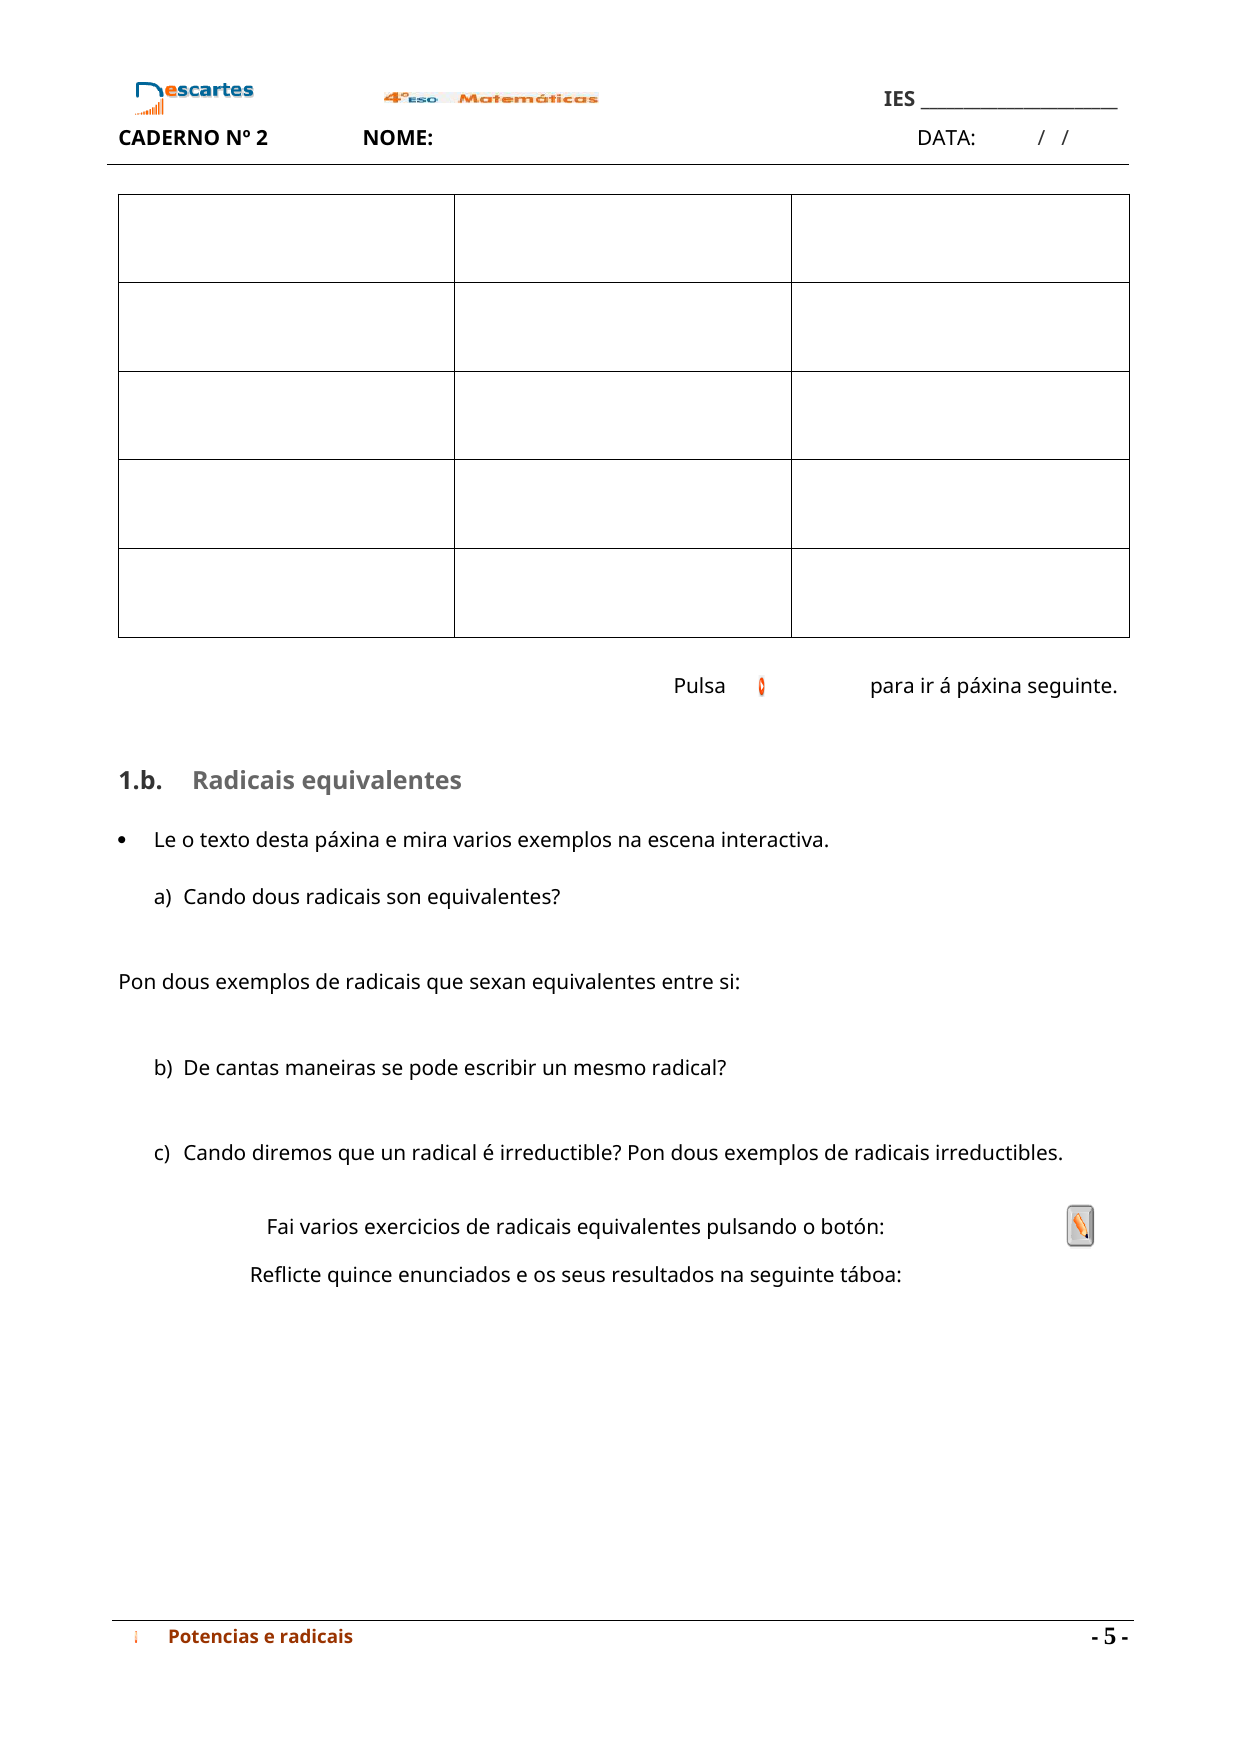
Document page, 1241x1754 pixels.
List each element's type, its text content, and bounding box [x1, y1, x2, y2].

table_header [733, 666, 794, 705]
table_cell [1034, 1258, 1137, 1291]
list Cando dous radicais son equivalentes? [153, 882, 1122, 911]
table_cell [119, 283, 454, 371]
table_cell [455, 549, 791, 637]
table_header Fai varios exercicios de radicais equivalentes pulsando o botón: [107, 1195, 1004, 1257]
table_cell [119, 549, 454, 637]
list Cando diremos que un radical é irreductible? Pon dous exemplos de radicais irreductibles. [153, 1138, 1122, 1166]
picture [384, 92, 599, 105]
table_cell [455, 283, 791, 371]
table_header [1034, 1195, 1137, 1257]
table_header [119, 195, 454, 282]
table_cell [455, 460, 791, 548]
picture [134, 82, 257, 115]
table_cell [792, 460, 1129, 548]
table_header [1004, 1195, 1034, 1257]
table_header [792, 195, 1129, 282]
table_header para ir á páxina seguinte. [795, 666, 1133, 705]
picture [134, 1630, 138, 1643]
table_cell [792, 372, 1129, 459]
table_cell [792, 549, 1129, 637]
table_cell [1004, 1258, 1034, 1291]
table_cell [455, 372, 791, 459]
text Pon dous exemplos de radicais que sexan equivalentes entre si: [118, 967, 1122, 996]
list De cantas maneiras se pode escribir un mesmo radical? [153, 1053, 1122, 1081]
picture [758, 675, 765, 697]
list Le o texto desta páxina e mira varios exemplos na escena interactiva. [118, 825, 1122, 854]
table_header [455, 195, 791, 282]
table_cell [119, 460, 454, 548]
table_cell [792, 283, 1129, 371]
list Radicais equivalentes [118, 763, 1122, 797]
table_header Pulsa [111, 666, 733, 705]
table_cell [119, 372, 454, 459]
table_cell Reflicte quince enunciados e os seus resultados na seguinte táboa: [107, 1258, 1004, 1291]
picture [1065, 1203, 1095, 1249]
